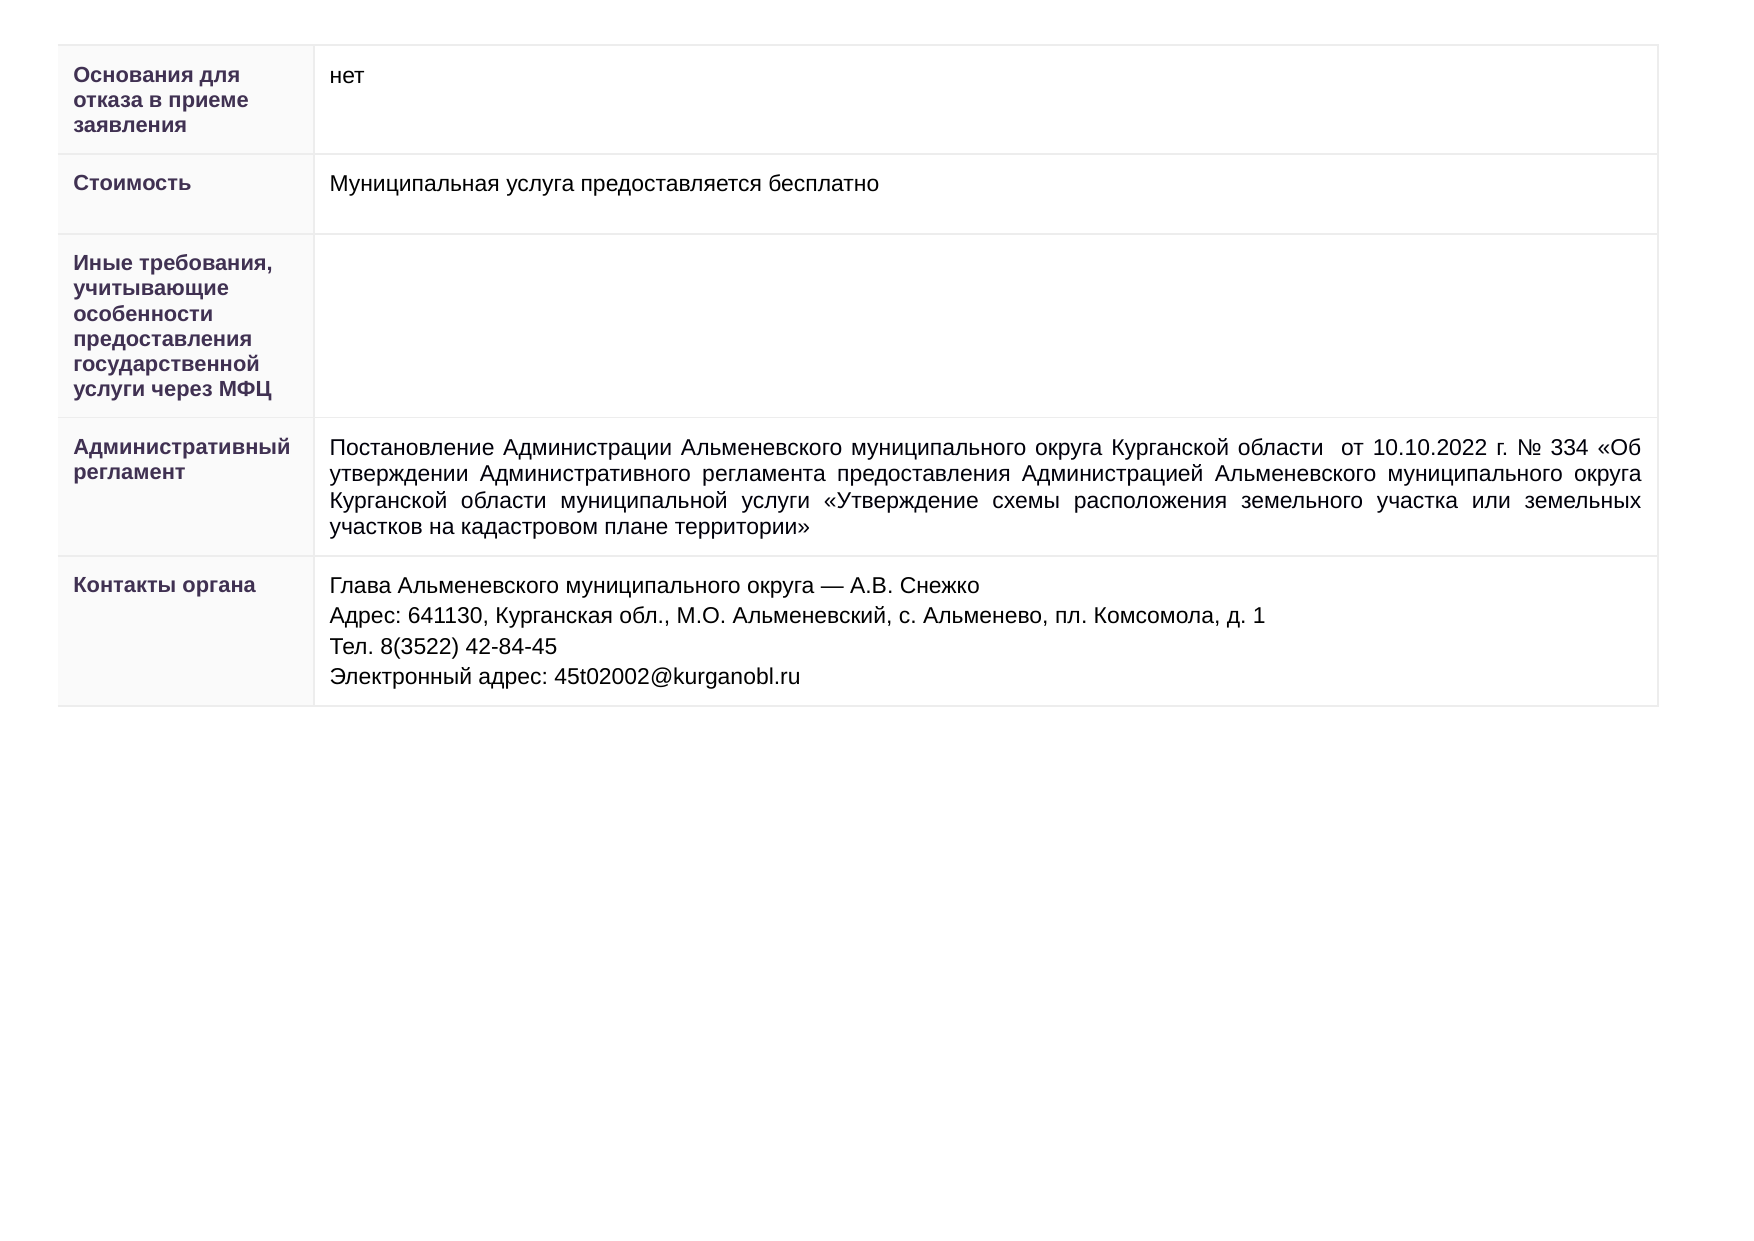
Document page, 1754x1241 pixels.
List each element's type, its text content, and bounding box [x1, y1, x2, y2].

table_cell Основания для отказа в приеме заявления [58, 46, 313, 153]
table_cell Глава Альменевского муниципального округа — А.В. Снежко Адрес: 641130, Курганская обл., М.О. Альменевский, с. Альменево, пл. Комсомола, д. 1 Тел. 8(3522) 42-84-45 Электронный адрес: 45t02002@kurganobl.ru [315, 557, 1657, 705]
table_cell Административный регламент [58, 418, 313, 555]
table_cell нет [315, 46, 1657, 153]
table_cell Иные требования, учитывающие особенности предоставления государственной услуги через МФЦ [58, 235, 313, 417]
table_cell Стоимость [58, 155, 313, 233]
table_cell Муниципальная услуга предоставляется бесплатно [315, 155, 1657, 233]
table_cell Контакты органа [58, 557, 313, 705]
table_cell [315, 235, 1657, 417]
table_cell Постановление Администрации Альменевского муниципального округа Курганской области от 10.10.2022 г. № 334 «Об утверждении Административного регламента предоставления Администрацией Альменевского муниципального округа Курганской области муниципальной услуги «Утверждение схемы расположения земельного участка или земельных участков на кадастровом плане территории» [315, 418, 1657, 555]
